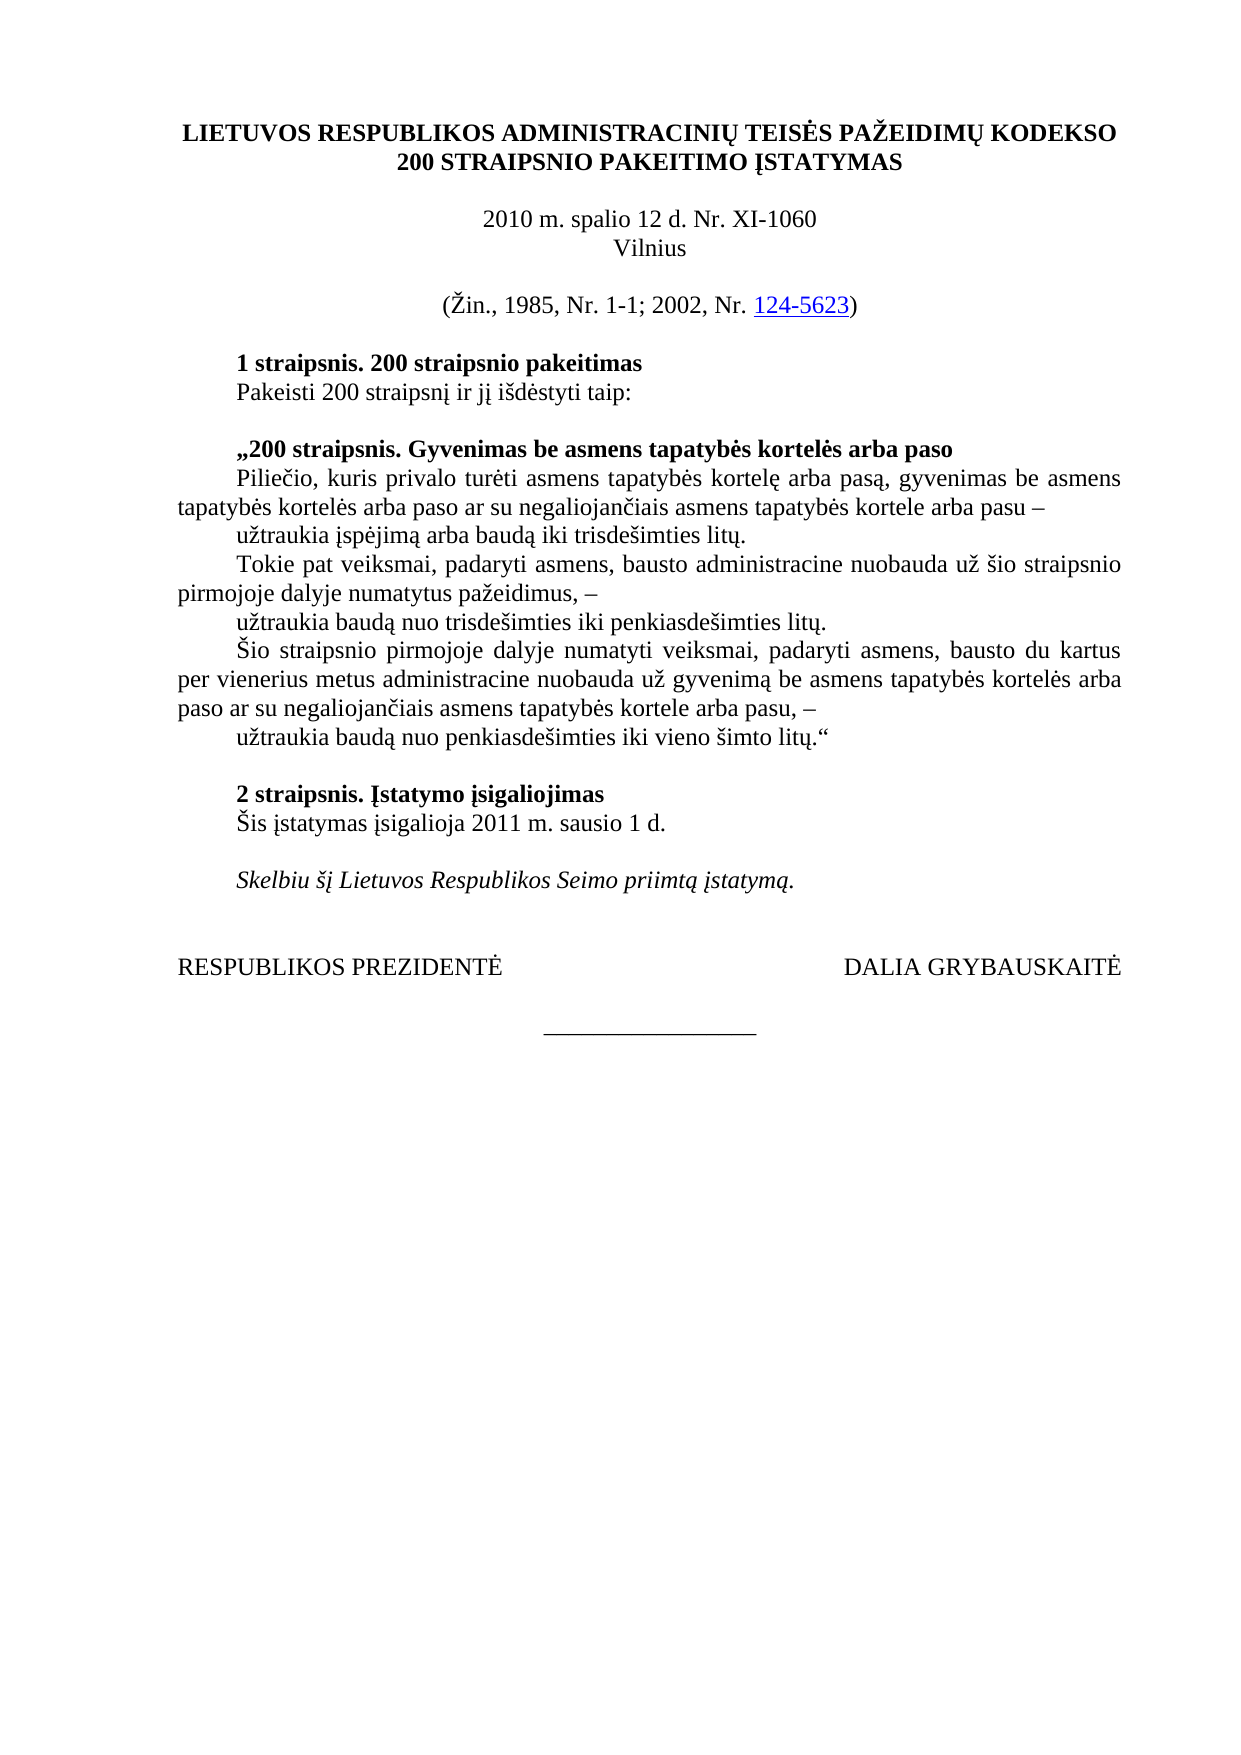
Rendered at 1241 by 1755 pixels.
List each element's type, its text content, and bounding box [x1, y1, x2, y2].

text „200 straipsnis. Gyvenimas be asmens tapatybės kortelės arba paso [177, 434, 1122, 463]
text Tokie pat veiksmai, padaryti asmens, bausto administracine nuobauda už šio straipsnio pirmojoje dalyje numatytus pažeidimus, – [177, 549, 1122, 607]
text RESPUBLIKOS PREZIDENTĖ DALIA GRYBAUSKAITĖ [177, 952, 1122, 981]
text Piliečio, kuris privalo turėti asmens tapatybės kortelę arba pasą, gyvenimas be asmens tapatybės kortelės arba paso ar su negaliojančiais asmens tapatybės kortele arba pasu – [177, 463, 1122, 521]
text 2010 m. spalio 12 d. Nr. XI-1060 [177, 204, 1122, 233]
text 1 straipsnis. 200 straipsnio pakeitimas [177, 348, 1122, 377]
text Šio straipsnio pirmojoje dalyje numatyti veiksmai, padaryti asmens, bausto du kartus per vienerius metus administracine nuobauda už gyvenimą be asmens tapatybės kortelės arba paso ar su negaliojančiais asmens tapatybės kortele arba pasu, – [177, 636, 1122, 722]
text Skelbiu šį Lietuvos Respublikos Seimo priimtą įstatymą. [177, 866, 1122, 894]
text (Žin., 1985, Nr. 1-1; 2002, Nr. 124-5623) [177, 291, 1122, 319]
text Vilnius [177, 233, 1122, 262]
text Pakeisti 200 straipsnį ir jį išdėstyti taip: [177, 377, 1122, 406]
text LIETUVOS RESPUBLIKOS ADMINISTRACINIŲ TEISĖS PAŽEIDIMŲ KODEKSO 200 STRAIPSNIO PAKEITIMO ĮSTATYMAS [177, 118, 1122, 176]
text užtraukia baudą nuo trisdešimties iki penkiasdešimties litų. [177, 607, 1122, 636]
text užtraukia įspėjimą arba baudą iki trisdešimties litų. [177, 521, 1122, 549]
text užtraukia baudą nuo penkiasdešimties iki vieno šimto litų.“ [177, 722, 1122, 751]
text _________________ [177, 1009, 1122, 1038]
text Šis įstatymas įsigalioja 2011 m. sausio 1 d. [177, 808, 1122, 837]
text 2 straipsnis. Įstatymo įsigaliojimas [177, 779, 1122, 808]
